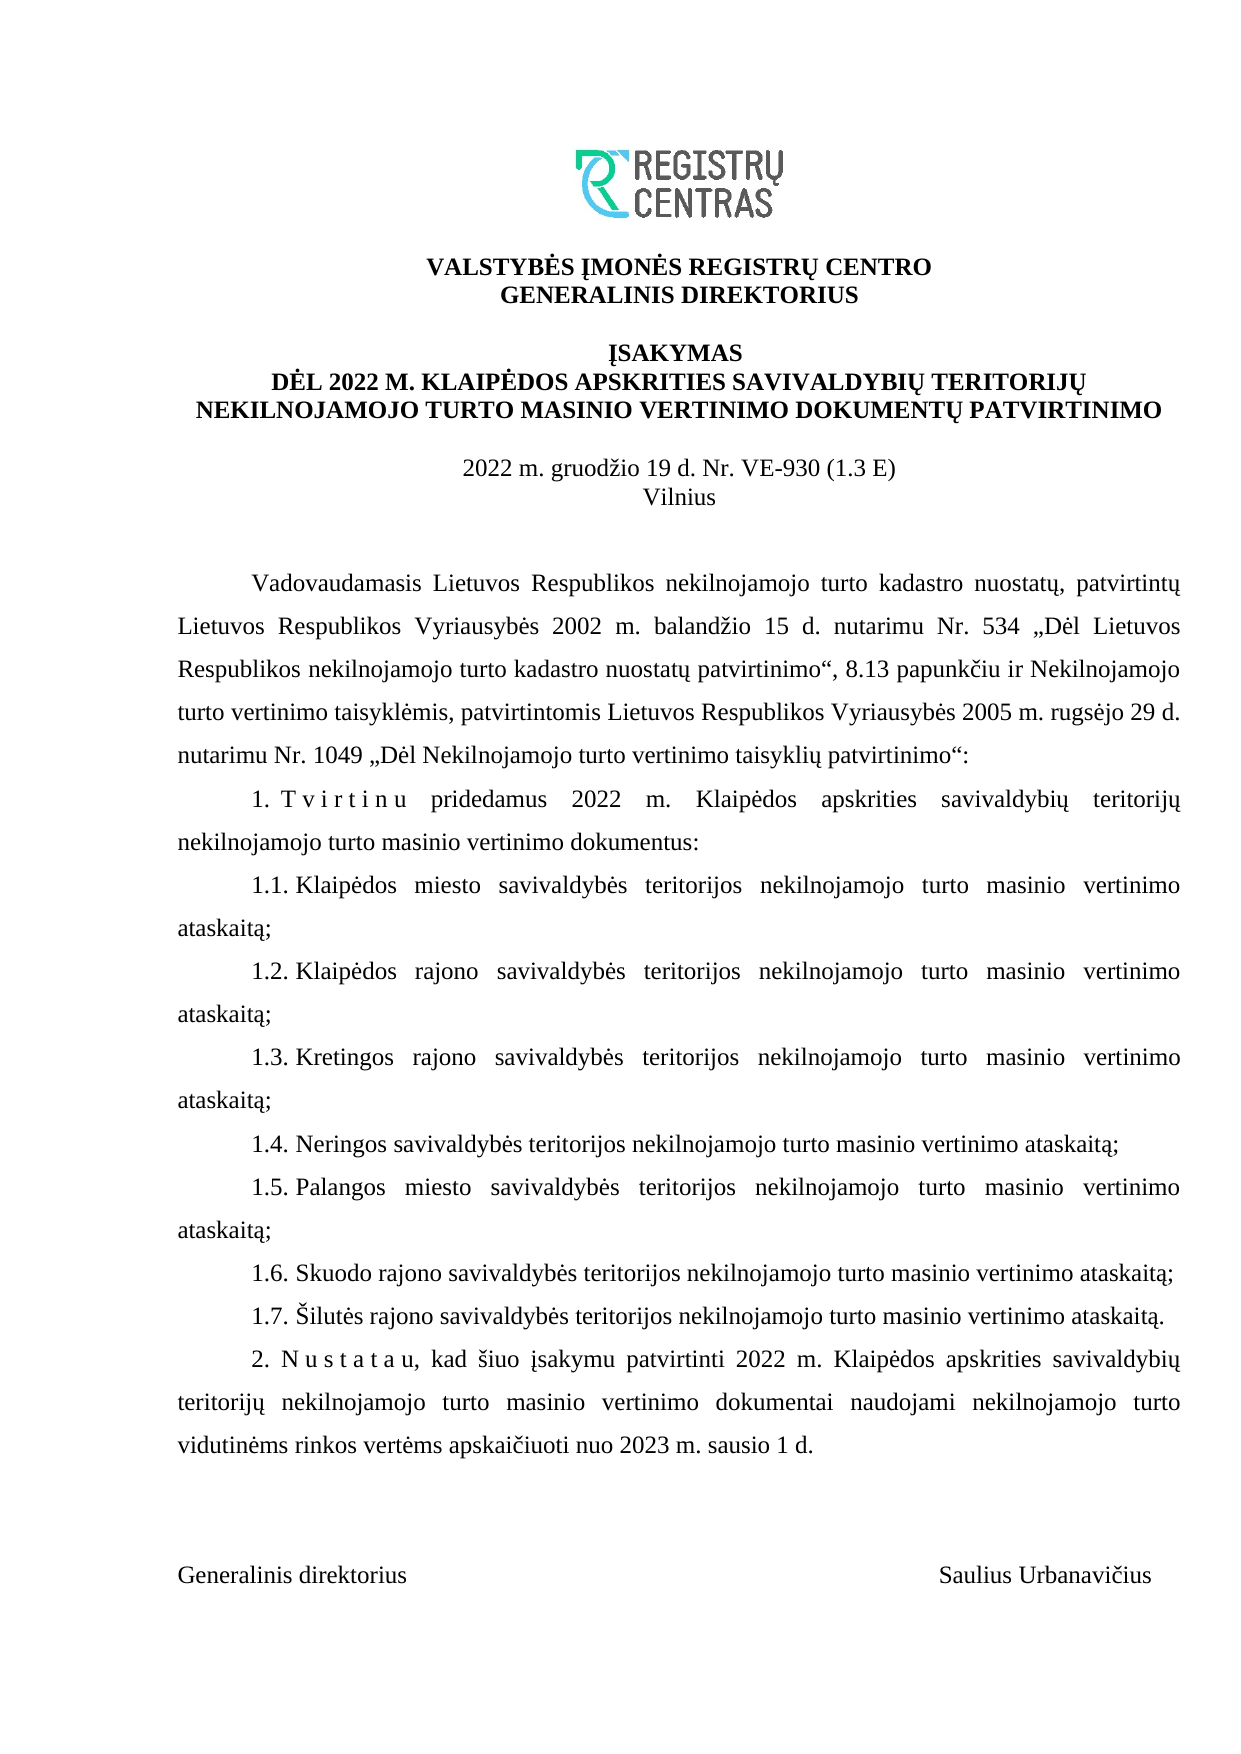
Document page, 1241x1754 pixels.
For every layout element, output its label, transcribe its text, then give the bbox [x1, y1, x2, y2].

text 1.4. Neringos savivaldybės teritorijos nekilnojamojo turto masinio vertinimo ataskaitą; [177, 1129, 1181, 1157]
text DĖL 2022 M. KLAIPĖDOS APSKRITIES SAVIVALDYBIŲ TERITORIJŲ NEKILNOJAMOJO TURTO MASINIO VERTINIMO DOKUMENTŲ PATVIRTINIMO [177, 367, 1181, 424]
text 1.2. Klaipėdos rajono savivaldybės teritorijos nekilnojamojo turto masinio vertinimo ataskaitą; [177, 956, 1181, 1028]
text 1.5. Palangos miesto savivaldybės teritorijos nekilnojamojo turto masinio vertinimo ataskaitą; [177, 1172, 1181, 1244]
text Generalinis direktorius Saulius Urbanavičius [177, 1560, 1181, 1589]
text 1.7. Šilutės rajono savivaldybės teritorijos nekilnojamojo turto masinio vertinimo ataskaitą. [177, 1301, 1181, 1330]
text GENERALINIS DIREKTORIUS [177, 281, 1181, 309]
text ĮSAKYMAS [169, 338, 1181, 367]
text 1.6. Skuodo rajono savivaldybės teritorijos nekilnojamojo turto masinio vertinimo ataskaitą; [177, 1258, 1181, 1287]
text 2022 m. gruodžio 19 d. Nr. VE-930 (1.3 E) [177, 453, 1181, 482]
text VALSTYBĖS ĮMONĖS REGISTRŲ CENTRO [177, 252, 1181, 281]
text 2. Nustatau, kad šiuo įsakymu patvirtinti 2022 m. Klaipėdos apskrities savivaldybių teritorijų nekilnojamojo turto masinio vertinimo dokumentai naudojami nekilnojamojo turto vidutinėms rinkos vertėms apskaičiuoti nuo 2023 m. sausio 1 d. [177, 1344, 1181, 1459]
text Vilnius [177, 482, 1181, 511]
text 1.1. Klaipėdos miesto savivaldybės teritorijos nekilnojamojo turto masinio vertinimo ataskaitą; [177, 870, 1181, 942]
text Vadovaudamasis Lietuvos Respublikos nekilnojamojo turto kadastro nuostatų, patvirtintų Lietuvos Respublikos Vyriausybės 2002 m. balandžio 15 d. nutarimu Nr. 534 „Dėl Lietuvos Respublikos nekilnojamojo turto kadastro nuostatų patvirtinimo“, 8.13 papunkčiu ir Nekilnojamojo turto vertinimo taisyklėmis, patvirtintomis Lietuvos Respublikos Vyriausybės 2005 m. rugsėjo 29 d. nutarimu Nr. 1049 „Dėl Nekilnojamojo turto vertinimo taisyklių patvirtinimo“: [177, 568, 1181, 769]
text 1.3. Kretingos rajono savivaldybės teritorijos nekilnojamojo turto masinio vertinimo ataskaitą; [177, 1042, 1181, 1114]
text 1. Tvirtinu pridedamus 2022 m. Klaipėdos apskrities savivaldybių teritorijų nekilnojamojo turto masinio vertinimo dokumentus: [177, 784, 1181, 856]
